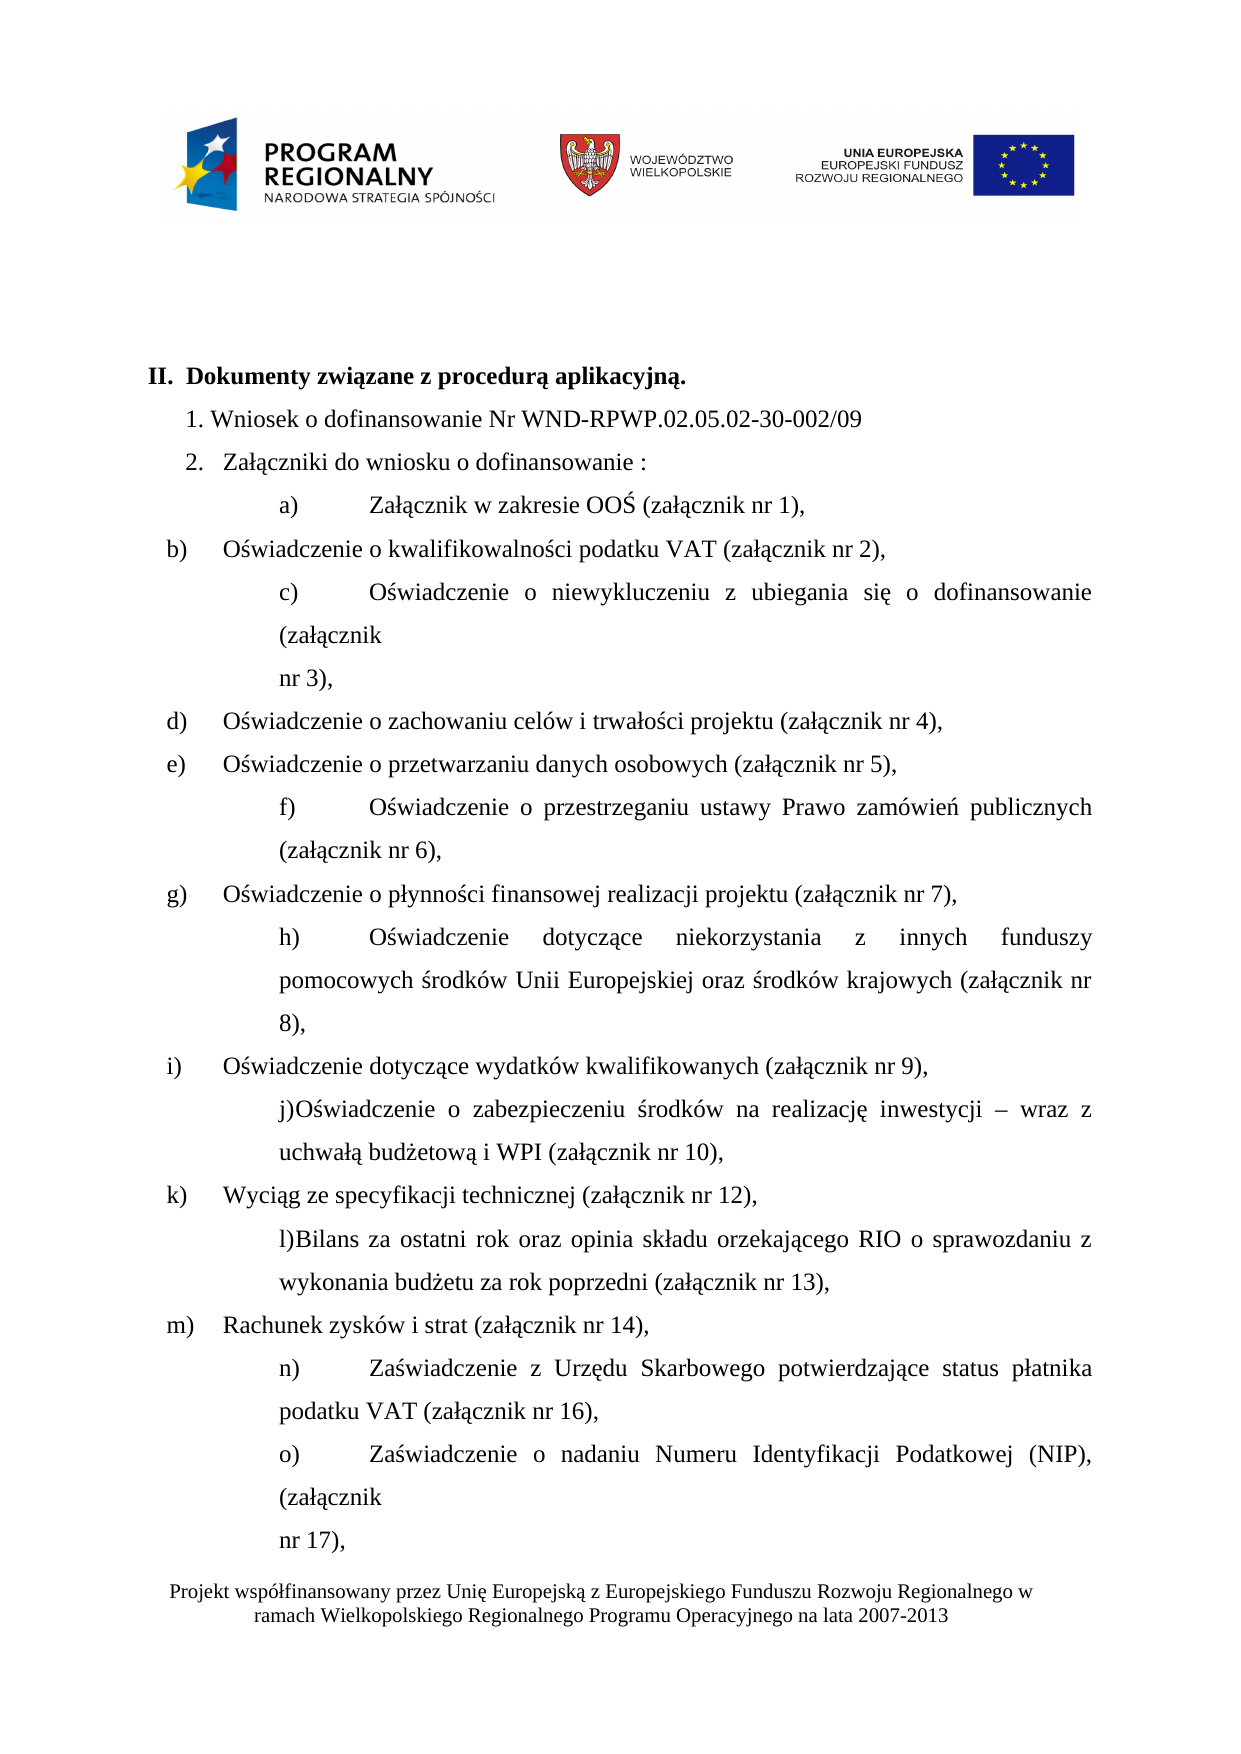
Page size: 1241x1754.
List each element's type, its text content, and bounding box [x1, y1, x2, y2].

list Oświadczenie dotyczące wydatków kwalifikowanych (załącznik nr 9), [148, 1051, 1093, 1080]
text II. Dokumenty związane z procedurą aplikacyjną. [148, 361, 1093, 390]
list Oświadczenie o zachowaniu celów i trwałości projektu (załącznik nr 4), [148, 706, 1093, 735]
list Bilans za ostatni rok oraz opinia składu orzekającego RIO o sprawozdaniu z wykonania budżetu za rok poprzedni (załącznik nr 13), [279, 1224, 1093, 1296]
list Oświadczenie o kwalifikowalności podatku VAT (załącznik nr 2), [148, 534, 1093, 562]
list Zaświadczenie z Urzędu Skarbowego potwierdzające status płatnika podatku VAT (załącznik nr 16), [279, 1353, 1093, 1425]
list Oświadczenie o niewykluczeniu z ubiegania się o dofinansowanie (załącznik nr 3), [279, 577, 1093, 692]
list Rachunek zysków i strat (załącznik nr 14), [148, 1310, 1093, 1339]
list Załączniki do wniosku o dofinansowanie : [185, 447, 1093, 476]
list Zaświadczenie o nadaniu Numeru Identyfikacji Podatkowej (NIP), (załącznik nr 17), [279, 1439, 1093, 1554]
text 1. Wniosek o dofinansowanie Nr WND-RPWP.02.05.02-30-002/09 [185, 404, 1093, 433]
list Oświadczenie o zabezpieczeniu środków na realizację inwestycji – wraz z uchwałą budżetową i WPI (załącznik nr 10), [279, 1094, 1093, 1166]
list Oświadczenie o przetwarzaniu danych osobowych (załącznik nr 5), [148, 749, 1093, 778]
list Załącznik w zakresie OOŚ (załącznik nr 1), [279, 491, 1093, 519]
list Oświadczenie dotyczące niekorzystania z innych funduszy pomocowych środków Unii Europejskiej oraz środków krajowych (załącznik nr 8), [279, 922, 1093, 1037]
list Oświadczenie o przestrzeganiu ustawy Prawo zamówień publicznych (załącznik nr 6), [279, 792, 1093, 864]
list Oświadczenie o płynności finansowej realizacji projektu (załącznik nr 7), [148, 879, 1093, 907]
list Wyciąg ze specyfikacji technicznej (załącznik nr 12), [148, 1181, 1093, 1209]
